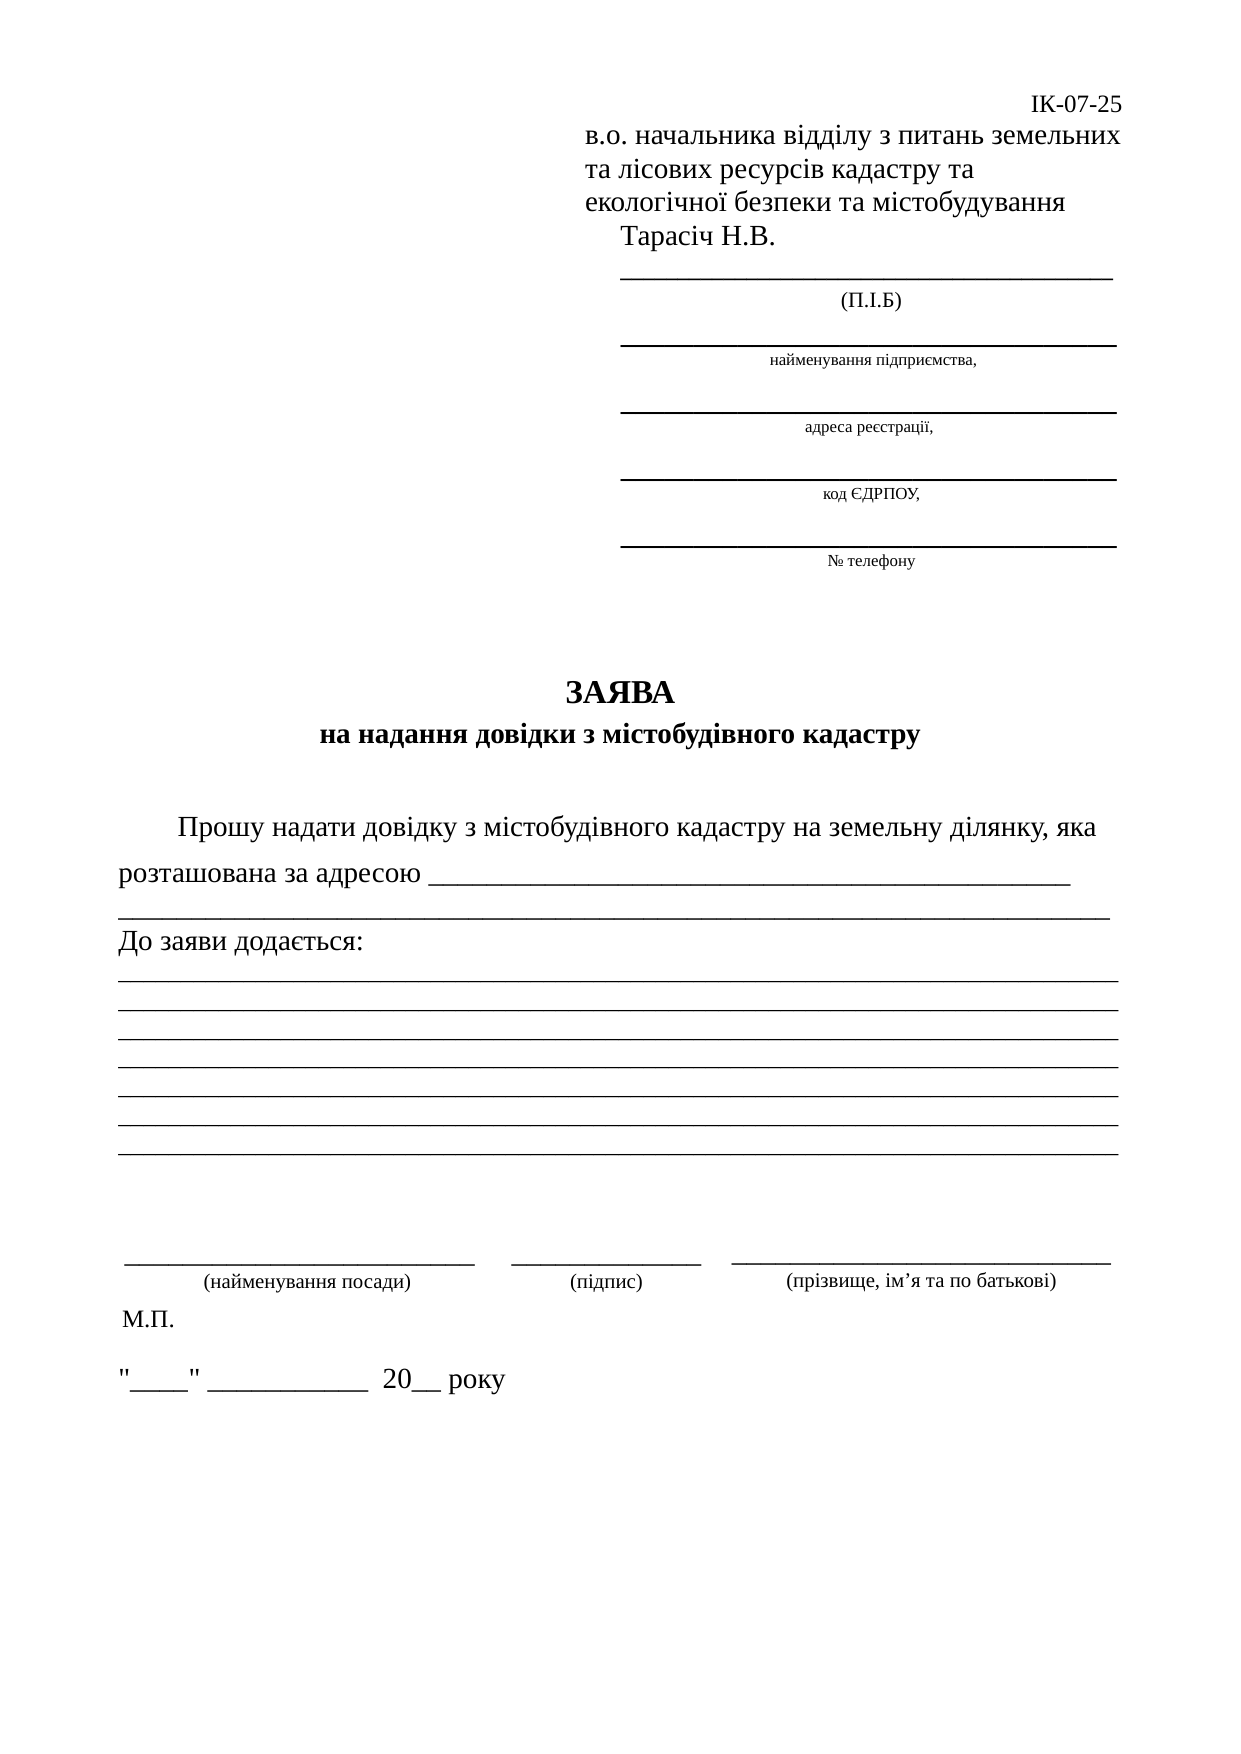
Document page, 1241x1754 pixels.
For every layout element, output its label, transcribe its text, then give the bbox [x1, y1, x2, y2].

text __________________________________ [620, 450, 1122, 483]
text код ЄДРПОУ, [620, 483, 1122, 517]
text __________________________________ [620, 517, 1122, 551]
table_header __________________________ (прізвище, ім’я та по батькові) [720, 1225, 1122, 1304]
text (П.І.Б) [620, 287, 1122, 312]
table_header _____________ (підпис) [492, 1225, 720, 1304]
text найменування підприємства, [620, 349, 1122, 383]
text ____________________________________________________________________ [118, 889, 1122, 923]
text "____" ___________ 20__ року [118, 1362, 1122, 1395]
text М.П. [118, 1304, 1122, 1333]
text в.о. начальника відділу з питань земельних [118, 117, 1122, 151]
text № телефону [620, 551, 1122, 584]
text __________________________________ [620, 316, 1122, 349]
text ___________________________________________ [620, 257, 1122, 283]
text __________________________________ [620, 383, 1122, 416]
text Тарасіч Н.В. [620, 218, 1122, 252]
text розташована за адресою ____________________________________________ [118, 856, 1122, 889]
text ЗАЯВА [118, 672, 1122, 711]
text екологічної безпеки та містобудування [118, 184, 1122, 218]
text адреса реєстрації, [620, 416, 1122, 450]
text та лісових ресурсів кадастру та [118, 151, 1122, 184]
text До заяви додається: [118, 923, 1122, 956]
text на надання довідки з містобудівного кадастру [118, 716, 1122, 750]
text Прошу надати довідку з містобудівного кадастру на земельну ділянку, яка [118, 809, 1122, 843]
text ________________________________________________________________________________________________________________________________________________________________________________________________________________________________________________________________________________________________________________________________________________________________________________________________________________________________________________________________________________________________________________________________________________________________________________ [118, 956, 1122, 1157]
table_header ________________________ (найменування посади) [107, 1225, 492, 1304]
text ІК-07-25 [118, 89, 1122, 117]
